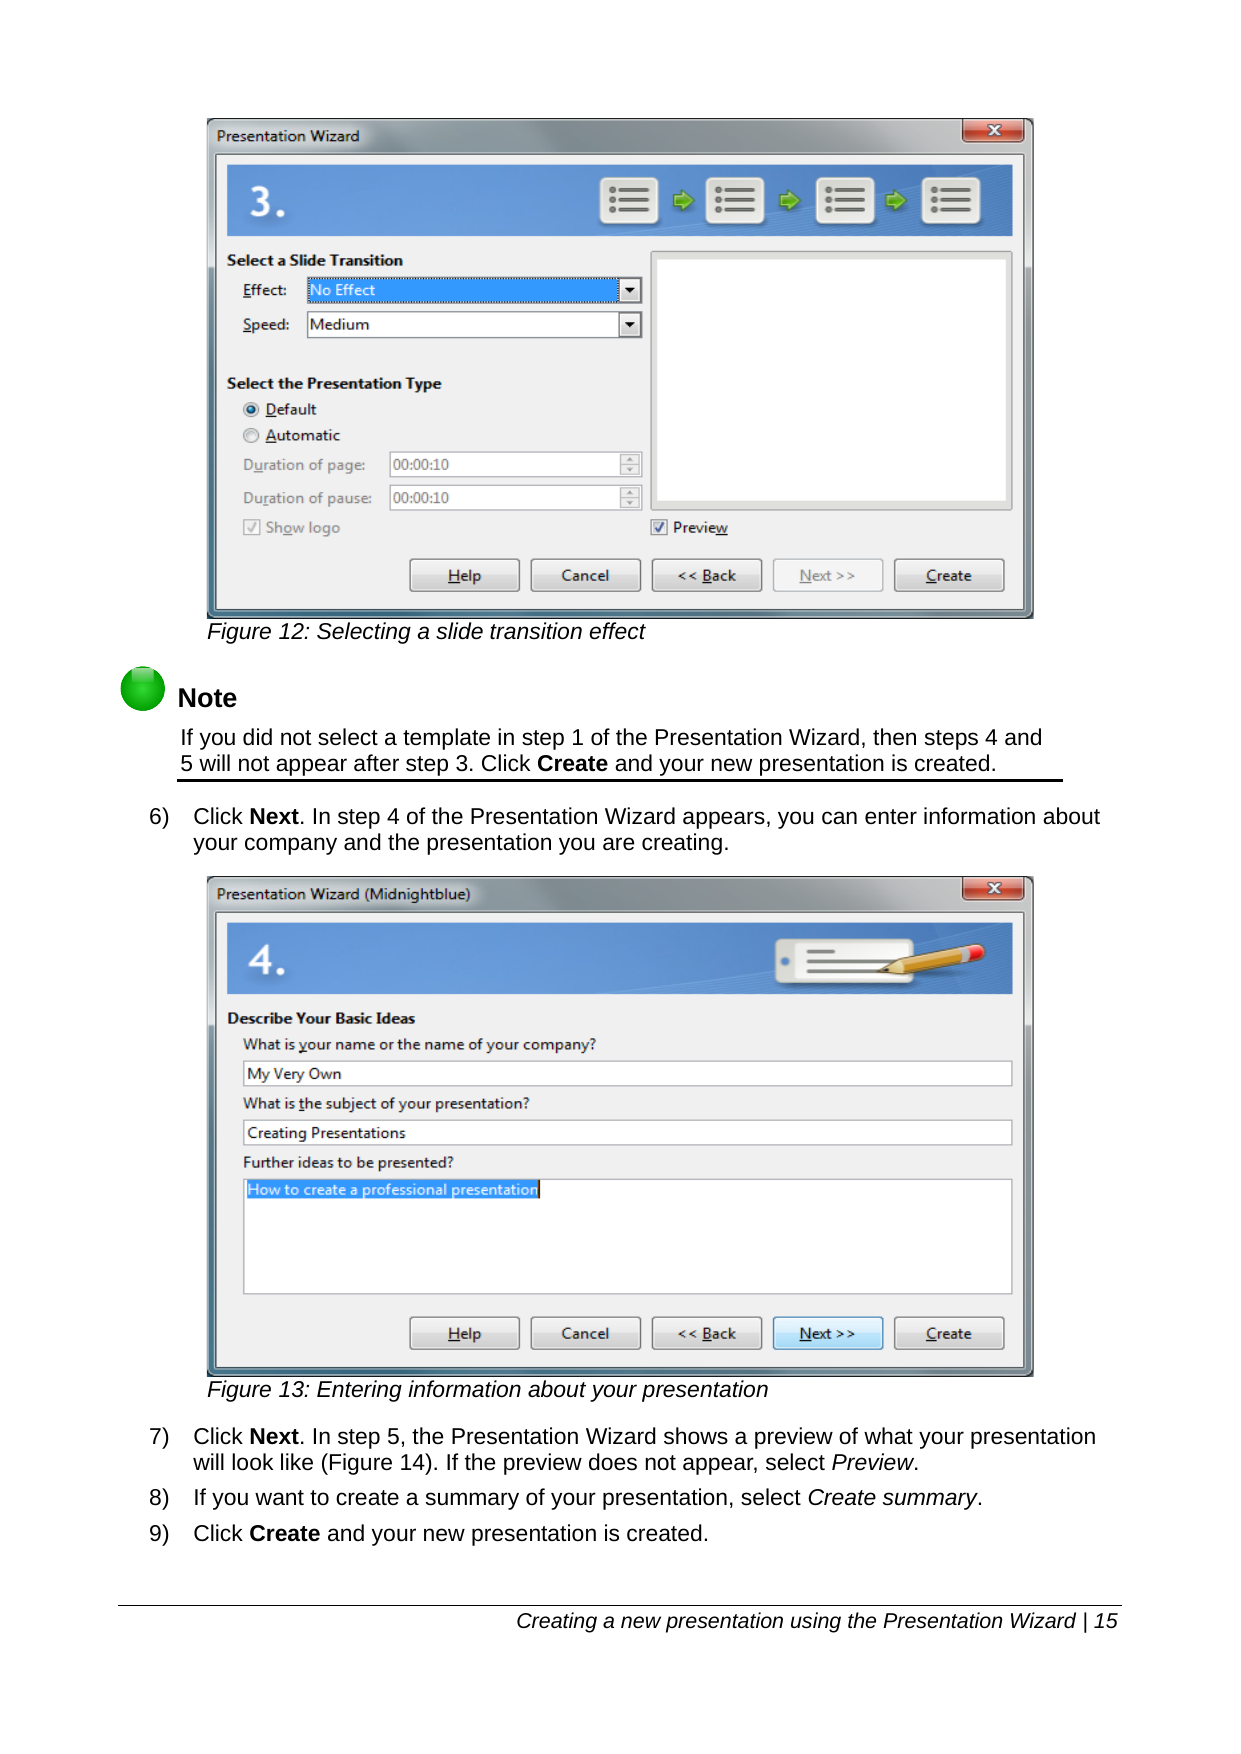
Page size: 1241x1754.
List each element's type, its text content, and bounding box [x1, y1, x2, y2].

list Click Next. In step 5, the Presentation Wizard shows a preview of what your presentation will look like (Figure 14). If the preview does not appear, select Preview. [169, 1423, 1122, 1475]
text Figure 12: Selecting a slide transition effect [207, 619, 1034, 644]
text If you did not select a template in step 1 of the Presentation Wizard, then steps 4 and 5 will not appear after step 3. Click Create and your new presentation is created. [177, 721, 1063, 779]
picture [206, 876, 1034, 1377]
text Figure 13: Entering information about your presentation [207, 1377, 1034, 1403]
list If you want to create a summary of your presentation, select Create summary. [169, 1484, 1122, 1511]
subtitle Note [118, 664, 1122, 713]
list Click Next. In step 4 of the Presentation Wizard appears, you can enter information about your company and the presentation you are creating. [169, 803, 1122, 855]
list Click Create and your new presentation is created. [169, 1519, 1122, 1546]
picture [206, 118, 1034, 619]
